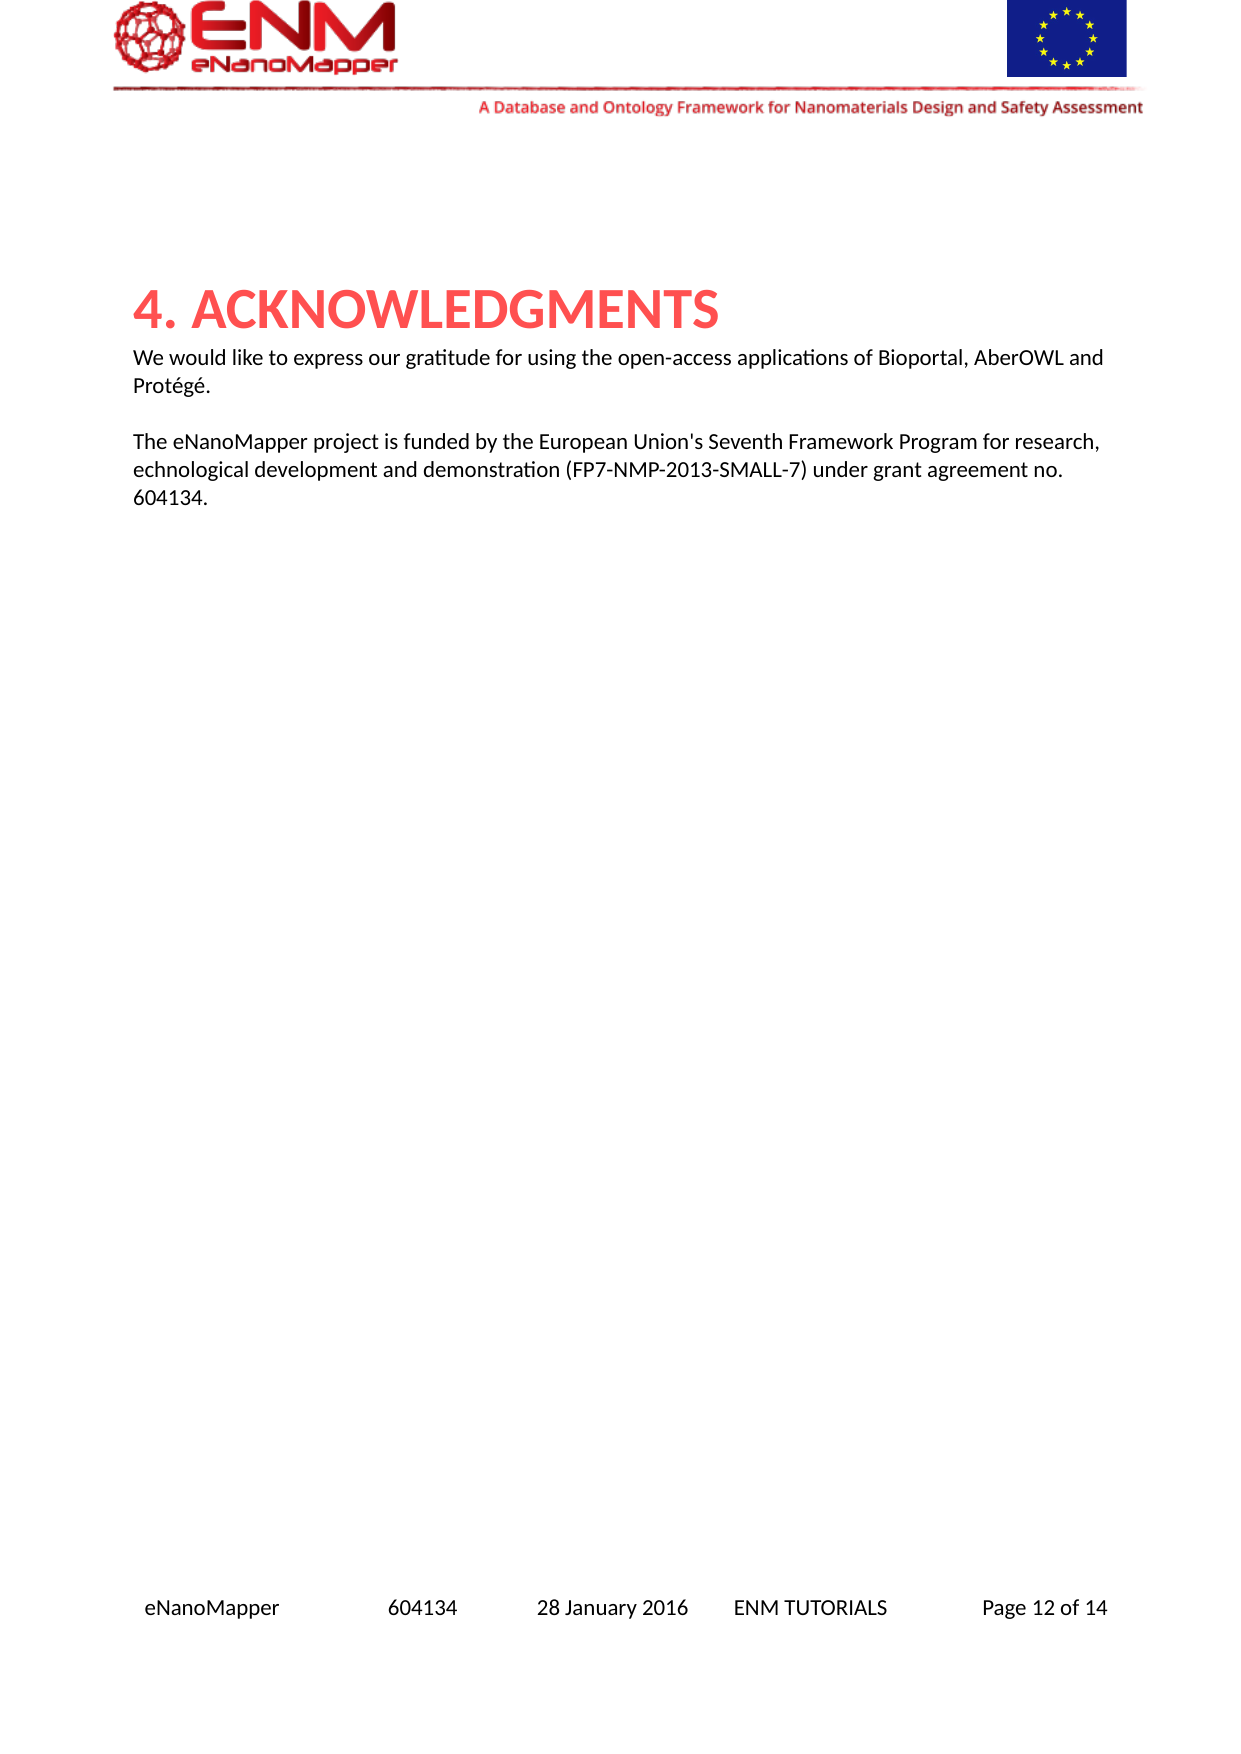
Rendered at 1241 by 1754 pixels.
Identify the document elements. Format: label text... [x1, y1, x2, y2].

text We would like to express our gratitude for using the open-access applications of Bioportal, AberOWL and Protégé. [133, 343, 1108, 399]
subtitle 4. ACKNOWLEDGMENTS [133, 271, 1108, 343]
text The eNanoMapper project is funded by the European Union's Seventh Framework Program for research, echnological development and demonstration (FP7-NMP-2013-SMALL-7) under grant agreement no. 604134. [133, 427, 1108, 511]
picture [105, 0, 1152, 172]
